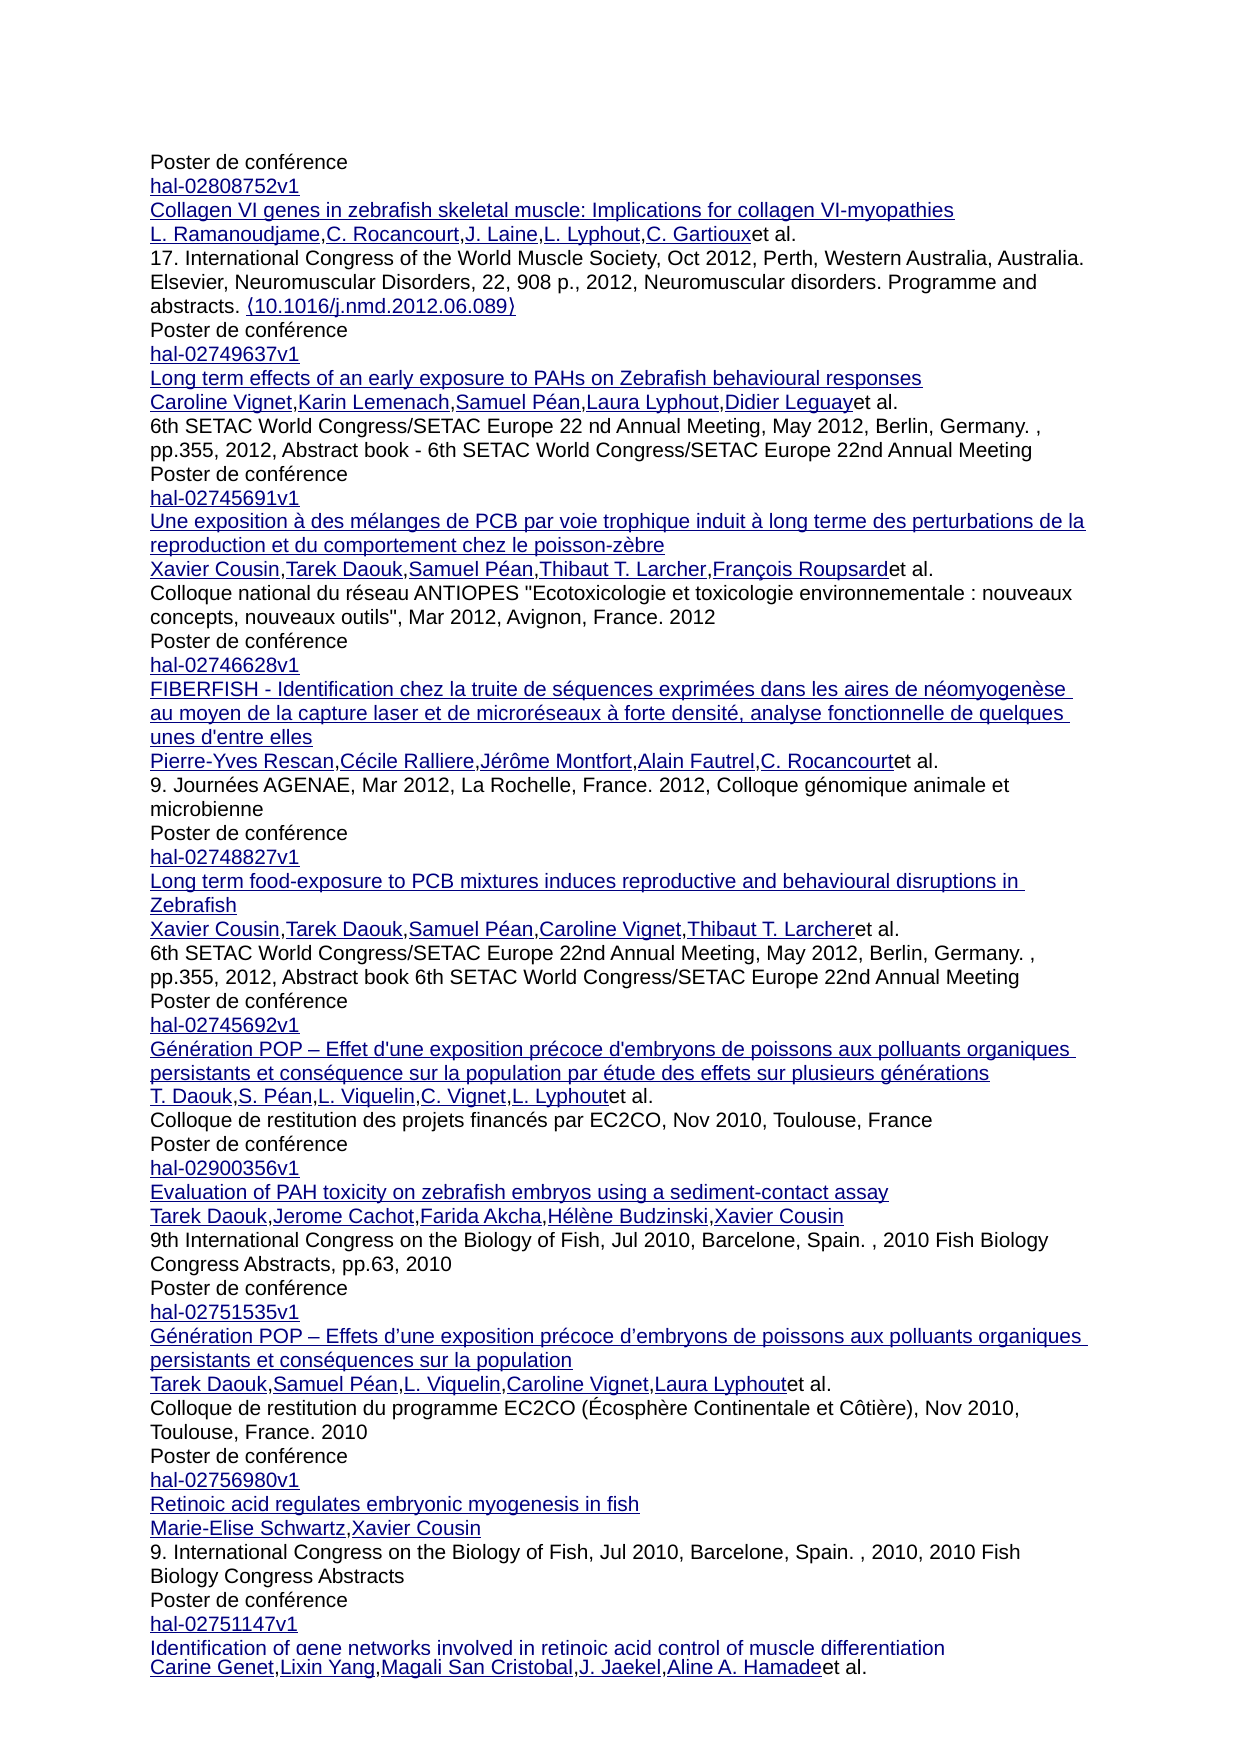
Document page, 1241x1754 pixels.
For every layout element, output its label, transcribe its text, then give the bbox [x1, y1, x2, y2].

table_cell Long term effects of an early exposure to PAHs on Zebrafish behavioural responses Caroline Vignet,Karin Lemenach,Samuel Péan,Laura Lyphout,Didier Leguayet al. 6th SETAC World Congress/SETAC Europe 22 nd Annual Meeting, May 2012, Berlin, Germany. , pp.355, 2012, Abstract book - 6th SETAC World Congress/SETAC Europe 22nd Annual Meeting Poster de conférence hal-02745691v1 [150, 366, 1090, 509]
table_cell FIBERFISH - Identification chez la truite de séquences exprimées dans les aires de néomyogenèse au moyen de la capture laser et de microréseaux à forte densité, analyse fonctionnelle de quelques unes d'entre elles Pierre-Yves Rescan,Cécile Ralliere,Jérôme Montfort,Alain Fautrel,C. Rocancourtet al. 9. Journées AGENAE, Mar 2012, La Rochelle, France. 2012, Colloque génomique animale et microbienne Poster de conférence hal-02748827v1 [150, 677, 1090, 869]
table_cell Poster de conférence hal-02808752v1 [150, 150, 1090, 198]
table_cell Collagen VI genes in zebrafish skeletal muscle: Implications for collagen VI-myopathies L. Ramanoudjame,C. Rocancourt,J. Laine,L. Lyphout,C. Gartiouxet al. 17. International Congress of the World Muscle Society, Oct 2012, Perth, Western Australia, Australia. Elsevier, Neuromuscular Disorders, 22, 908 p., 2012, Neuromuscular disorders. Programme and abstracts. ⟨10.1016/j.nmd.2012.06.089⟩ Poster de conférence hal-02749637v1 [150, 198, 1090, 366]
table_cell Génération POP – Effets d’une exposition précoce d’embryons de poissons aux polluants organiques persistants et conséquences sur la population Tarek Daouk,Samuel Péan,L. Viquelin,Caroline Vignet,Laura Lyphoutet al. Colloque de restitution du programme EC2CO (Écosphère Continentale et Côtière), Nov 2010, Toulouse, France. 2010 Poster de conférence hal-02756980v1 [150, 1324, 1090, 1492]
table_cell Une exposition à des mélanges de PCB par voie trophique induit à long terme des perturbations de la reproduction et du comportement chez le poisson-zèbre Xavier Cousin,Tarek Daouk,Samuel Péan,Thibaut T. Larcher,François Roupsardet al. Colloque national du réseau ANTIOPES "Ecotoxicologie et toxicologie environnementale : nouveaux concepts, nouveaux outils", Mar 2012, Avignon, France. 2012 Poster de conférence hal-02746628v1 [150, 509, 1090, 677]
table_cell Génération POP – Effet d'une exposition précoce d'embryons de poissons aux polluants organiques persistants et conséquence sur la population par étude des effets sur plusieurs générations T. Daouk,S. Péan,L. Viquelin,C. Vignet,L. Lyphoutet al. Colloque de restitution des projets financés par EC2CO, Nov 2010, Toulouse, France Poster de conférence hal-02900356v1 [150, 1036, 1090, 1180]
table_cell Long term food-exposure to PCB mixtures induces reproductive and behavioural disruptions in Zebrafish Xavier Cousin,Tarek Daouk,Samuel Péan,Caroline Vignet,Thibaut T. Larcheret al. 6th SETAC World Congress/SETAC Europe 22nd Annual Meeting, May 2012, Berlin, Germany. , pp.355, 2012, Abstract book 6th SETAC World Congress/SETAC Europe 22nd Annual Meeting Poster de conférence hal-02745692v1 [150, 869, 1090, 1036]
table_cell Identification of gene networks involved in retinoic acid control of muscle differentiation Carine Genet,Lixin Yang,Magali San Cristobal,J. Jaekel,Aline A. Hamadeet al. [150, 1635, 1090, 1679]
table_cell Evaluation of PAH toxicity on zebrafish embryos using a sediment-contact assay Tarek Daouk,Jerome Cachot,Farida Akcha,Hélène Budzinski,Xavier Cousin 9th International Congress on the Biology of Fish, Jul 2010, Barcelone, Spain. , 2010 Fish Biology Congress Abstracts, pp.63, 2010 Poster de conférence hal-02751535v1 [150, 1180, 1090, 1324]
table_cell Retinoic acid regulates embryonic myogenesis in fish Marie-Elise Schwartz,Xavier Cousin 9. International Congress on the Biology of Fish, Jul 2010, Barcelone, Spain. , 2010, 2010 Fish Biology Congress Abstracts Poster de conférence hal-02751147v1 [150, 1492, 1090, 1635]
